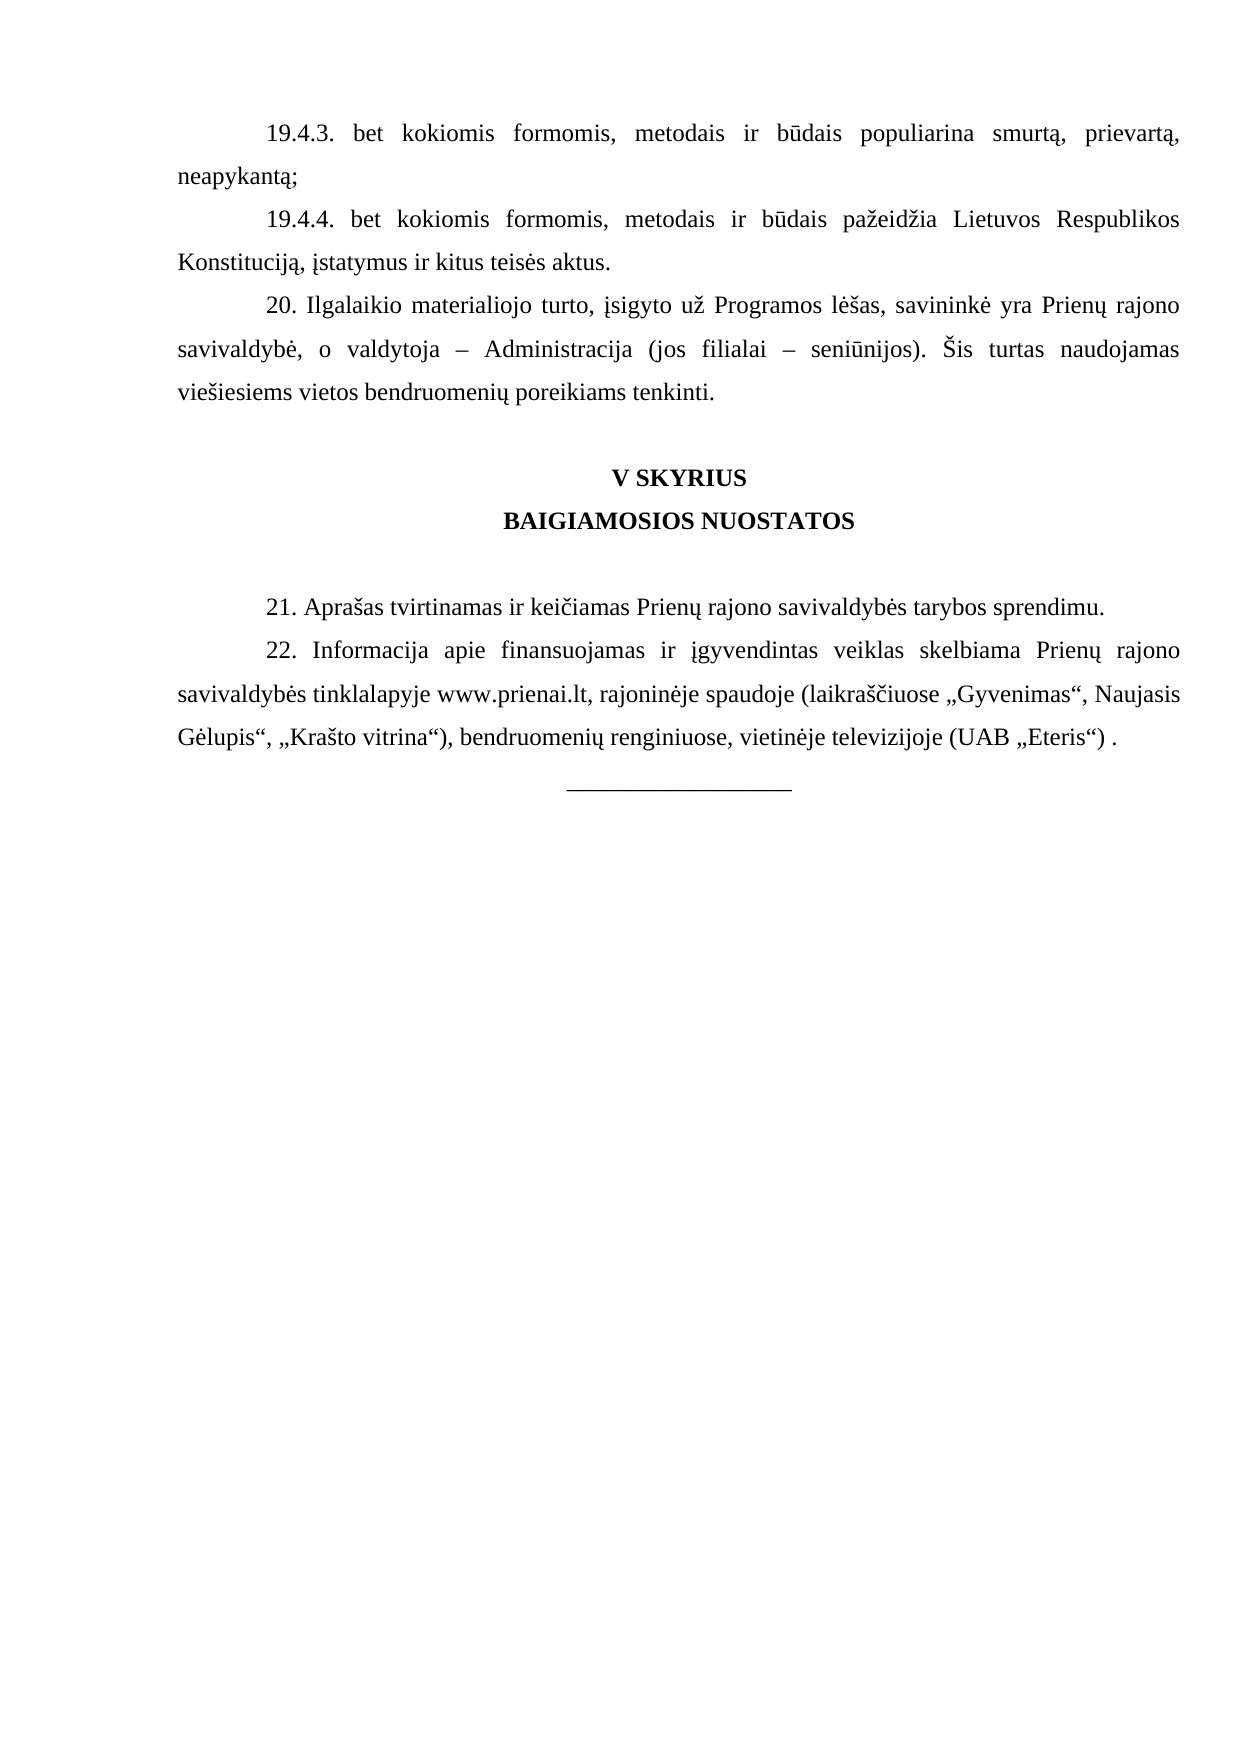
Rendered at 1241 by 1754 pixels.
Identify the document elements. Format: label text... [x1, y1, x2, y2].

text 20. Ilgalaikio materialiojo turto, įsigyto už Programos lėšas, savininkė yra Prienų rajono savivaldybė, o valdytoja – Administracija (jos filialai – seniūnijos). Šis turtas naudojamas viešiesiems vietos bendruomenių poreikiams tenkinti. [177, 291, 1181, 406]
text 19.4.3. bet kokiomis formomis, metodais ir būdais populiarina smurtą, prievartą, neapykantą; [177, 118, 1181, 190]
text __________________ [177, 765, 1181, 794]
text 19.4.4. bet kokiomis formomis, metodais ir būdais pažeidžia Lietuvos Respublikos Konstituciją, įstatymus ir kitus teisės aktus. [177, 204, 1181, 276]
text 21. Aprašas tvirtinamas ir keičiamas Prienų rajono savivaldybės tarybos sprendimu. [177, 592, 1181, 621]
text BAIGIAMOSIOS NUOSTATOS [177, 506, 1181, 535]
text 22. Informacija apie finansuojamas ir įgyvendintas veiklas skelbiama Prienų rajono savivaldybės tinklalapyje www.prienai.lt, rajoninėje spaudoje (laikraščiuose „Gyvenimas“, Naujasis Gėlupis“, „Krašto vitrina“), bendruomenių renginiuose, vietinėje televizijoje (UAB „Eteris“) . [177, 636, 1181, 751]
text V SKYRIUS [177, 463, 1181, 492]
